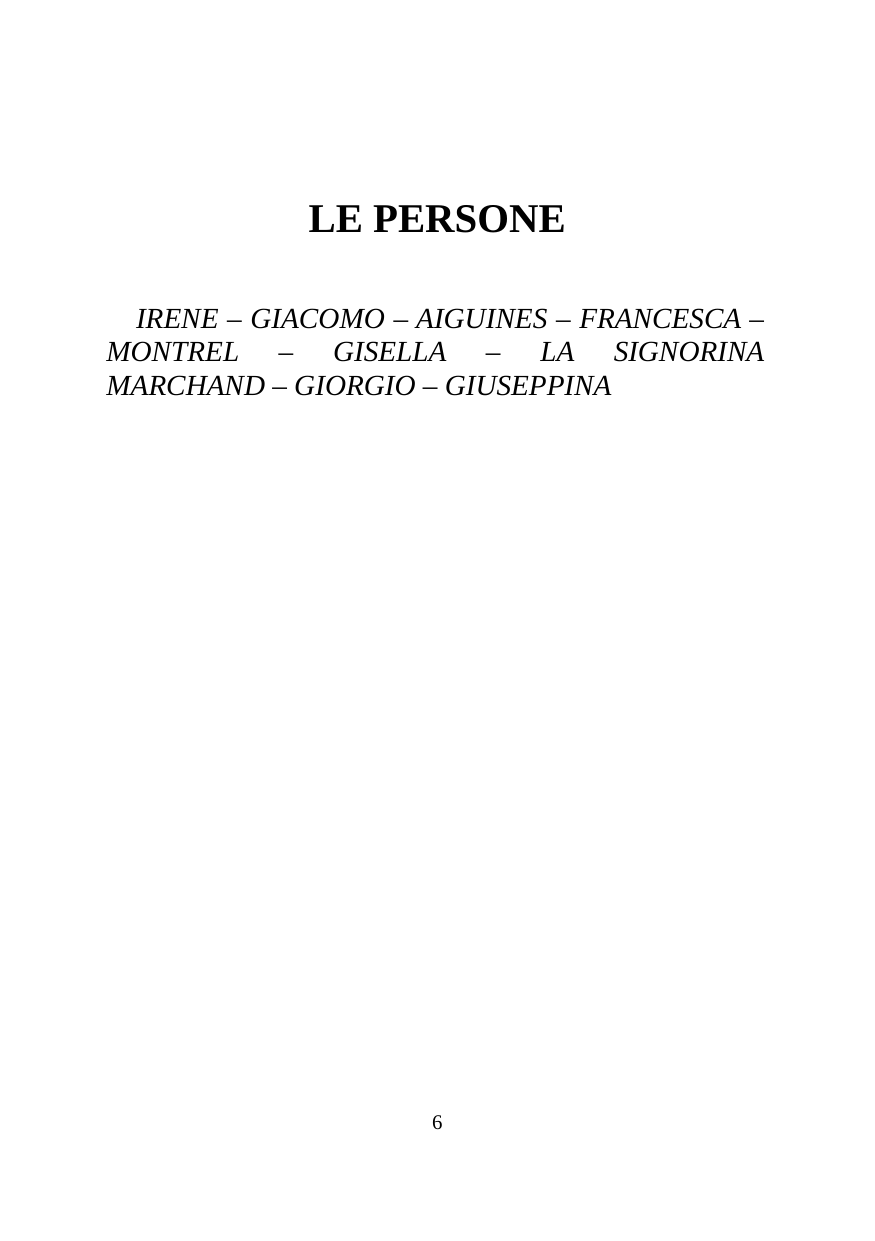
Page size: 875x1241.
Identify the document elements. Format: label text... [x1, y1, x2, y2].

subtitle LE PERSONE [106, 195, 768, 242]
text IRENE – GIACOMO – AIGUINES – FRANCESCA –MONTREL – GISELLA – LA SIGNORINA MARCHAND – GIORGIO – GIUSEPPINA [106, 301, 768, 401]
